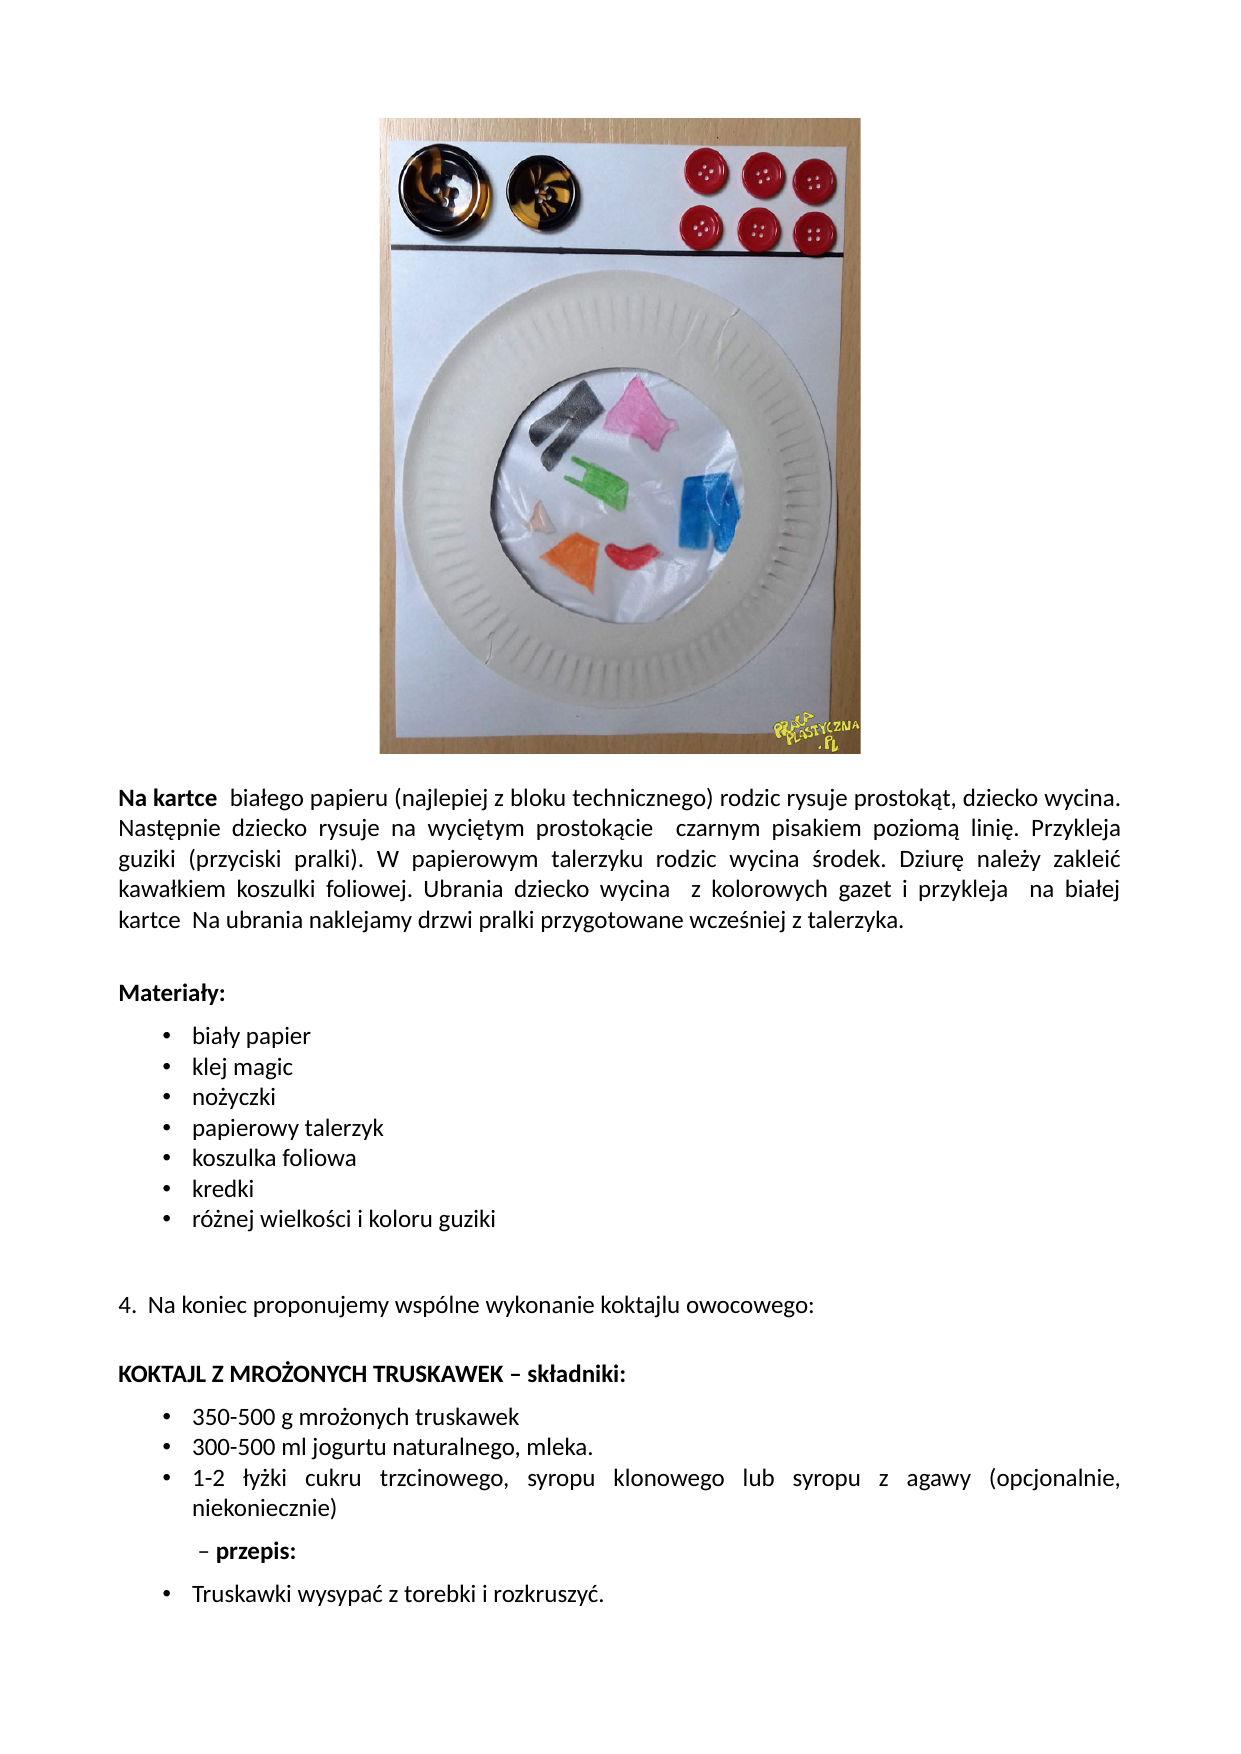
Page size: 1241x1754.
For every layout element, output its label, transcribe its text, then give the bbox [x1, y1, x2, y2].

list koszulka foliowa [162, 1143, 1122, 1173]
list nożyczki [162, 1082, 1122, 1112]
subtitle KOKTAJL Z MROŻONYCH TRUSKAWEK – składniki: [118, 1358, 1122, 1388]
list Na koniec proponujemy wspólne wykonanie koktajlu owocowego: [118, 1290, 1122, 1320]
text Materiały: [118, 977, 1122, 1008]
list różnej wielkości i koloru guziki [162, 1204, 1122, 1234]
text – przepis: [192, 1535, 1122, 1566]
list biały papier [162, 1021, 1122, 1051]
list 350-500 g mrożonych truskawek [162, 1401, 1122, 1431]
list klej magic [162, 1051, 1122, 1082]
list kredki [162, 1173, 1122, 1204]
list 300-500 ml jogurtu naturalnego, mleka. [162, 1431, 1122, 1462]
list Truskawki wysypać z torebki i rozkruszyć. [162, 1578, 1122, 1609]
list papierowy talerzyk [162, 1112, 1122, 1143]
list 1-2 łyżki cukru trzcinowego, syropu klonowego lub syropu z agawy (opcjonalnie, niekoniecznie) [162, 1462, 1122, 1523]
text Na kartce białego papieru (najlepiej z bloku technicznego) rodzic rysuje prostokąt, dziecko wycina. Następnie dziecko rysuje na wyciętym prostokącie czarnym pisakiem poziomą linię. Przykleja guziki (przyciski pralki). W papierowym talerzyku rodzic wycina środek. Dziurę należy zakleić kawałkiem koszulki foliowej. Ubrania dziecko wycina z kolorowych gazet i przykleja na białej kartce Na ubrania naklejamy drzwi pralki przygotowane wcześniej z talerzyka. [118, 782, 1122, 934]
